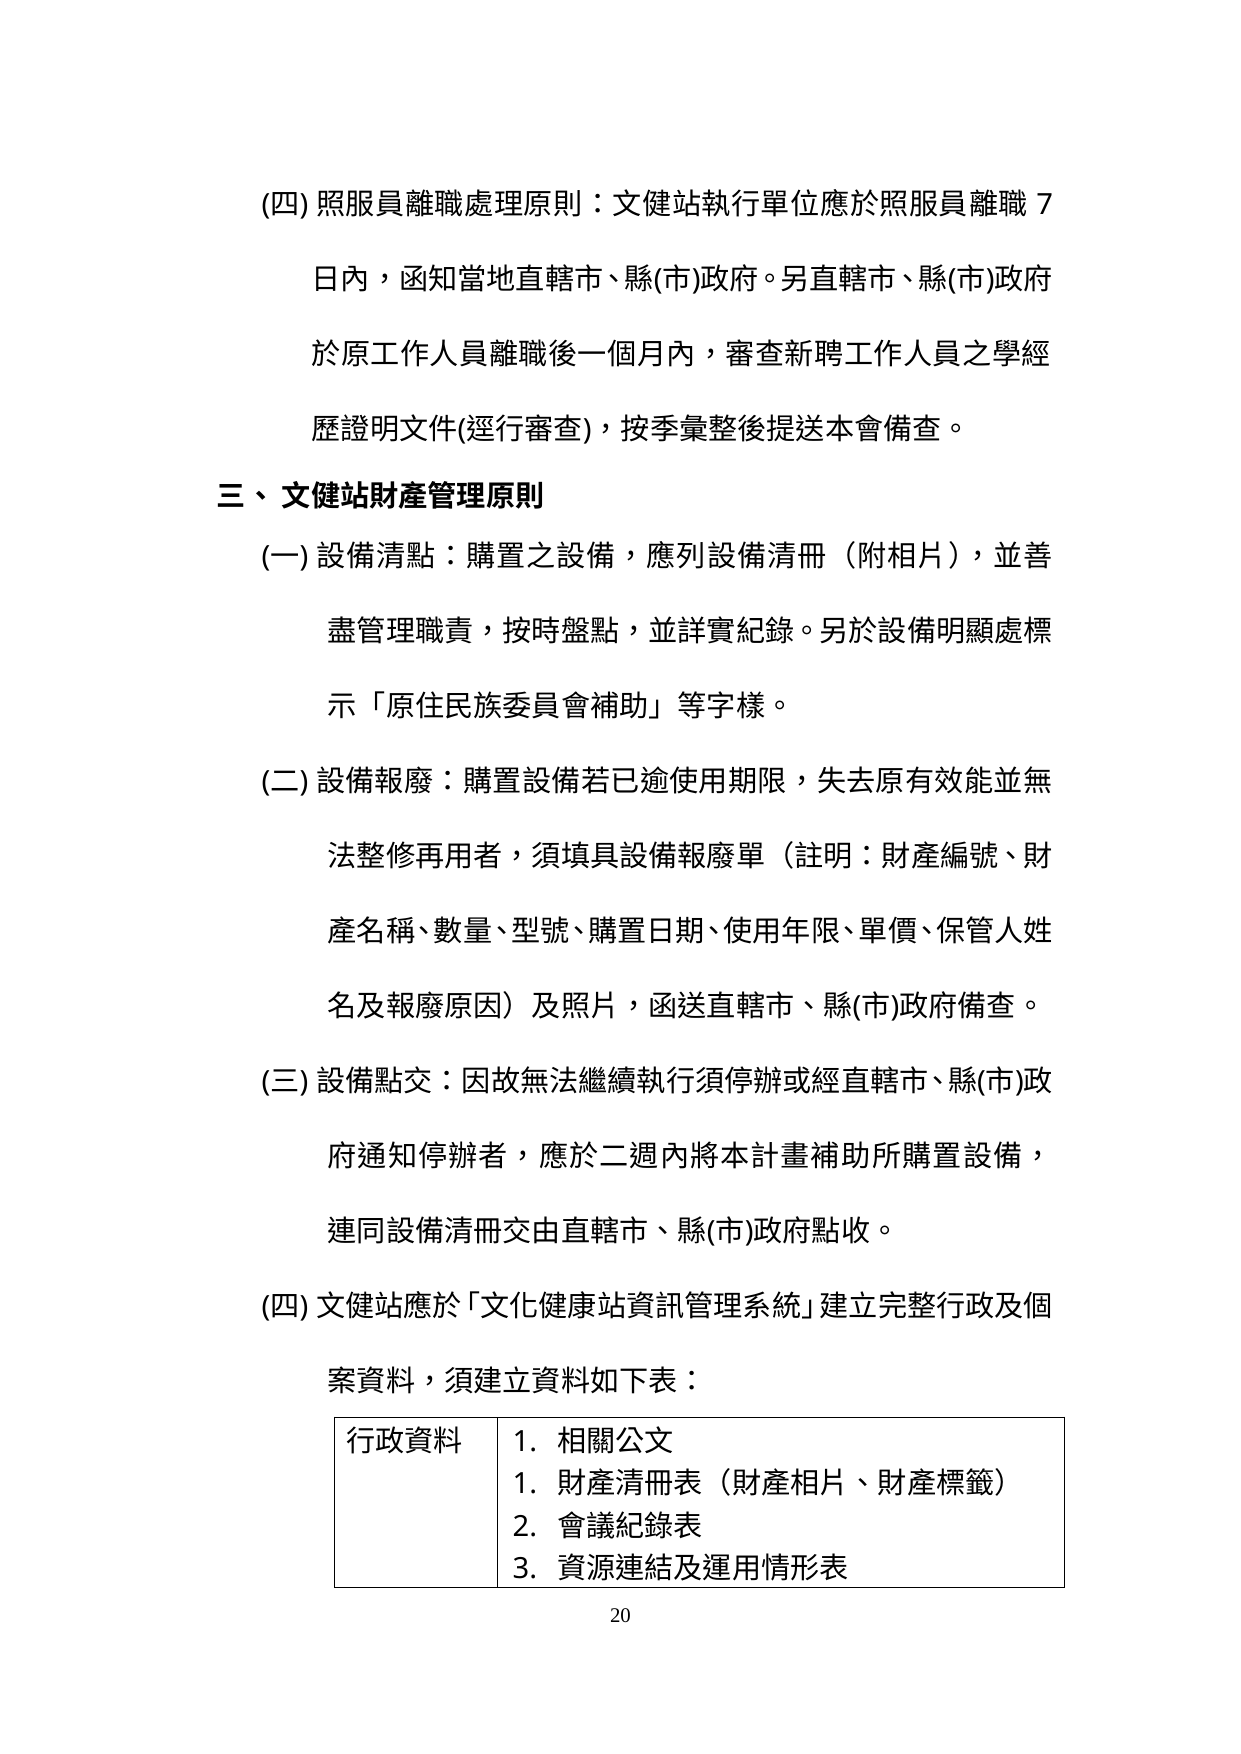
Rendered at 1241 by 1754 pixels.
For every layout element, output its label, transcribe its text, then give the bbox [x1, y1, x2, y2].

list 設備報廢：購置設備若已逾使用期限，失去原有效能並無法整修再用者，須填具設備報廢單（註明：財產編號、財產名稱、數量、型號、購置日期、使用年限、單價、保管人姓名及報廢原因）及照片，函送直轄市、縣(市)政府備查。 [261, 742, 1053, 1042]
list 照服員離職處理原則：文健站執行單位應於照服員離職7日內，函知當地直轄市、縣(市)政府。另直轄市、縣(市)政府於原工作人員離職後一個月內，審查新聘工作人員之學經歷證明文件(逕行審查)，按季彙整後提送本會備查。 [261, 164, 1053, 464]
list 設備點交：因故無法繼續執行須停辦或經直轄市、縣(市)政府通知停辦者，應於二週內將本計畫補助所購置設備，連同設備清冊交由直轄市、縣(市)政府點收。 [261, 1042, 1053, 1267]
list 文健站財產管理原則 [217, 464, 1053, 517]
table_header 行政資料 [335, 1418, 497, 1587]
table_header 相關公文 財產清冊表（財產相片、財產標籤） 會議紀錄表 資源連結及運用情形表 成果統計表 其他重要資料 [498, 1418, 1064, 1587]
list 文健站應於「文化健康站資訊管理系統」建立完整行政及個案資料，須建立資料如下表： [261, 1267, 1053, 1417]
list 設備清點：購置之設備，應列設備清冊（附相片），並善盡管理職責，按時盤點，並詳實紀錄。另於設備明顯處標示「原住民族委員會補助」等字樣。 [261, 517, 1053, 742]
